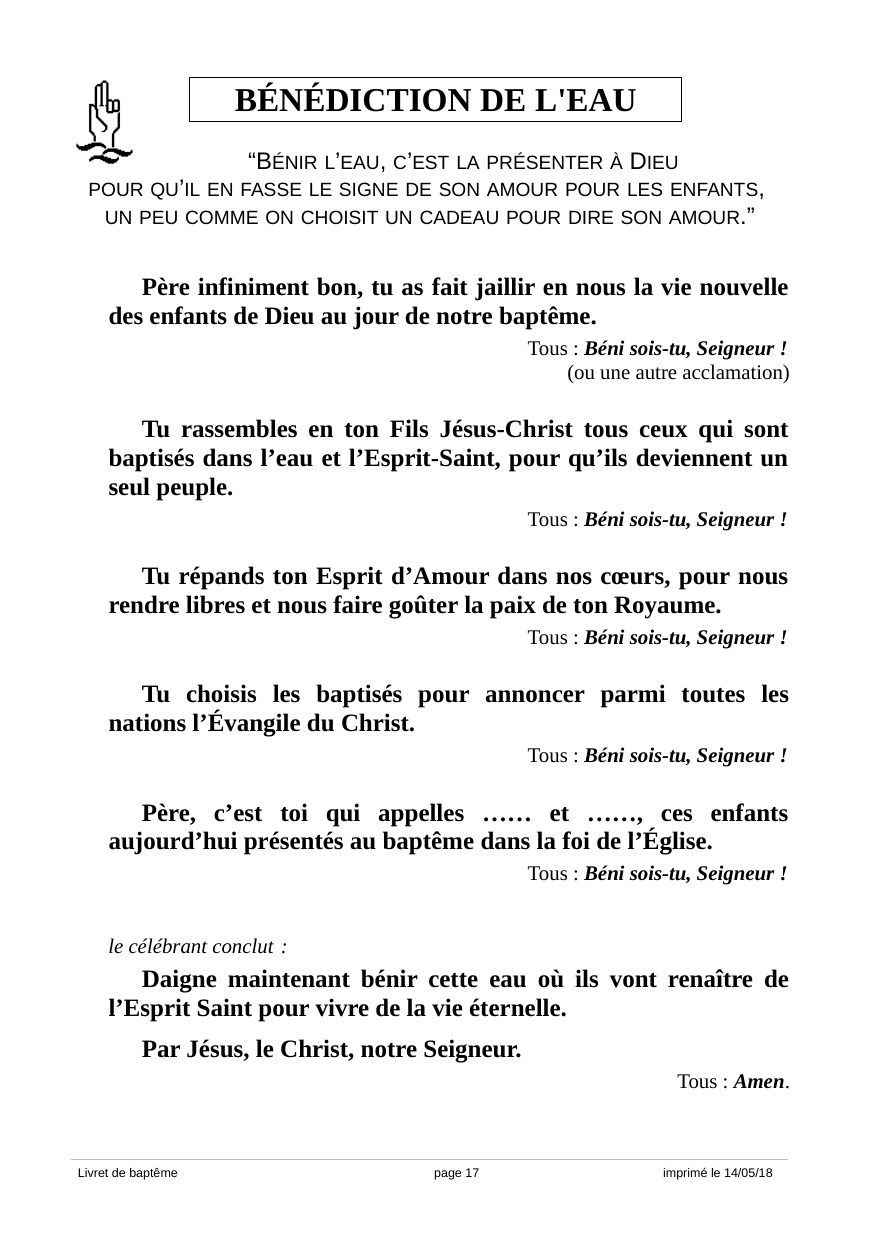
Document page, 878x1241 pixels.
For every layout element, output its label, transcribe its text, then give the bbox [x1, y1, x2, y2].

subtitle “Bénir l’eau, c’est la présenter à Dieu pour qu’il en fasse le signe de son amour pour les enfants, un peu comme on choisit un cadeau pour dire son amour.” [71, 147, 788, 229]
subtitle Bénédiction de l'eau [190, 78, 681, 121]
text Tous : Béni sois-tu, Seigneur ! [71, 861, 789, 885]
text Tous : Amen. [71, 1069, 789, 1093]
text le célébrant conclut : [108, 933, 788, 958]
text Tu choisis les baptisés pour annoncer parmi toutes les nations l’Évangile du Christ. [108, 679, 789, 737]
text Père infiniment bon, tu as fait jaillir en nous la vie nouvelle des enfants de Dieu au jour de notre baptême. [108, 272, 789, 330]
text Tu rassembles en ton Fils Jésus-Christ tous ceux qui sont baptisés dans l’eau et l’Esprit-Saint, pour qu’ils deviennent un seul peuple. [108, 414, 789, 501]
text Daigne maintenant bénir cette eau où ils vont renaître de l’Esprit Saint pour vivre de la vie éternelle. [108, 964, 789, 1021]
text Tous : Béni sois-tu, Seigneur ! [71, 625, 789, 649]
text Tu répands ton Esprit d’Amour dans nos cœurs, pour nous rendre libres et nous faire goûter la paix de ton Royaume. [108, 561, 789, 619]
text Par Jésus, le Christ, notre Seigneur. [108, 1034, 789, 1063]
text Père, c’est toi qui appelles …… et ……, ces enfants aujourd’hui présentés au baptême dans la foi de l’Église. [108, 798, 789, 855]
text Tous : Béni sois-tu, Seigneur ! [71, 336, 789, 360]
text Tous : Béni sois-tu, Seigneur ! [71, 743, 789, 767]
text Tous : Béni sois-tu, Seigneur ! [71, 507, 789, 531]
text (ou une autre acclamation) [71, 360, 789, 384]
